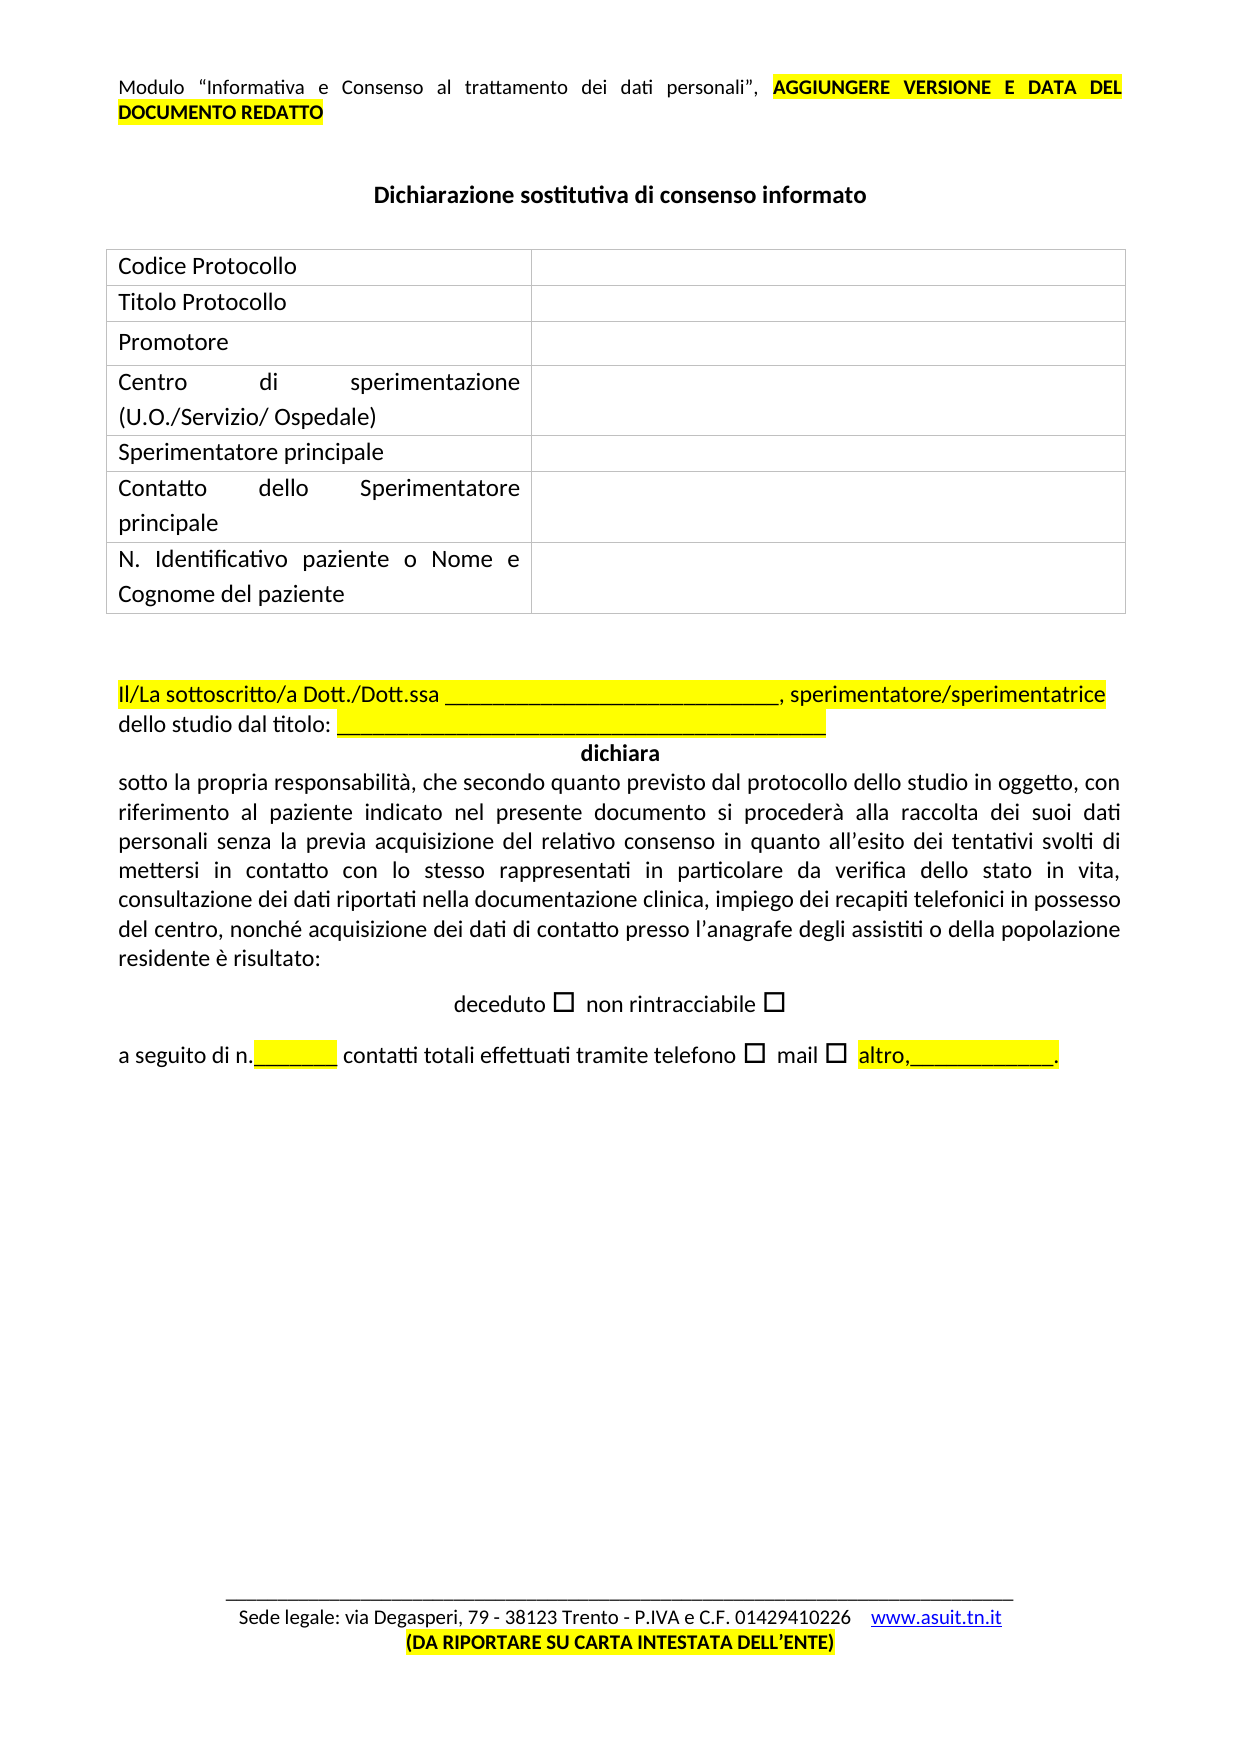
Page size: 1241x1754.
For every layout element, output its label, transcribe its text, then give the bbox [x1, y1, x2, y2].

table_cell Centro di sperimentazione (U.O./Servizio/ Ospedale) [107, 366, 531, 435]
table_cell Promotore [107, 322, 531, 364]
text a seguito di n._______ contatti totali effettuati tramite telefono □ mail □ altro,____________. [118, 1023, 1122, 1074]
table_cell [532, 366, 1125, 435]
table_cell [532, 472, 1125, 542]
table_cell [532, 543, 1125, 613]
table_header Codice Protocollo [107, 250, 531, 285]
table_header [532, 250, 1125, 285]
table_cell Sperimentatore principale [107, 436, 531, 471]
text sotto la propria responsabilità, che secondo quanto previsto dal protocollo dello studio in oggetto, con riferimento al paziente indicato nel presente documento si procederà alla raccolta dei suoi dati personali senza la previa acquisizione del relativo consenso in quanto all’esito dei tentativi svolti di mettersi in contatto con lo stesso rappresentati in particolare da verifica dello stato in vita, consultazione dei dati riportati nella documentazione clinica, impiego dei recapiti telefonici in possesso del centro, nonché acquisizione dei dati di contatto presso l’anagrafe degli assistiti o della popolazione residente è risultato: [118, 767, 1122, 972]
table_cell N. Identificativo paziente o Nome e Cognome del paziente [107, 543, 531, 613]
table_cell [532, 436, 1125, 471]
text dichiara [118, 738, 1122, 767]
text deceduto □ non rintracciabile □ [118, 972, 1122, 1023]
table_cell Contatto dello Sperimentatore principale [107, 472, 531, 542]
text Il/La sottoscritto/a Dott./Dott.ssa ____________________________, sperimentatore/sperimentatrice dello studio dal titolo: _________________________________________ [118, 679, 1122, 738]
text Dichiarazione sostitutiva di consenso informato [118, 179, 1122, 209]
table_cell [532, 286, 1125, 321]
table_cell Titolo Protocollo [107, 286, 531, 321]
table_cell [532, 322, 1125, 364]
